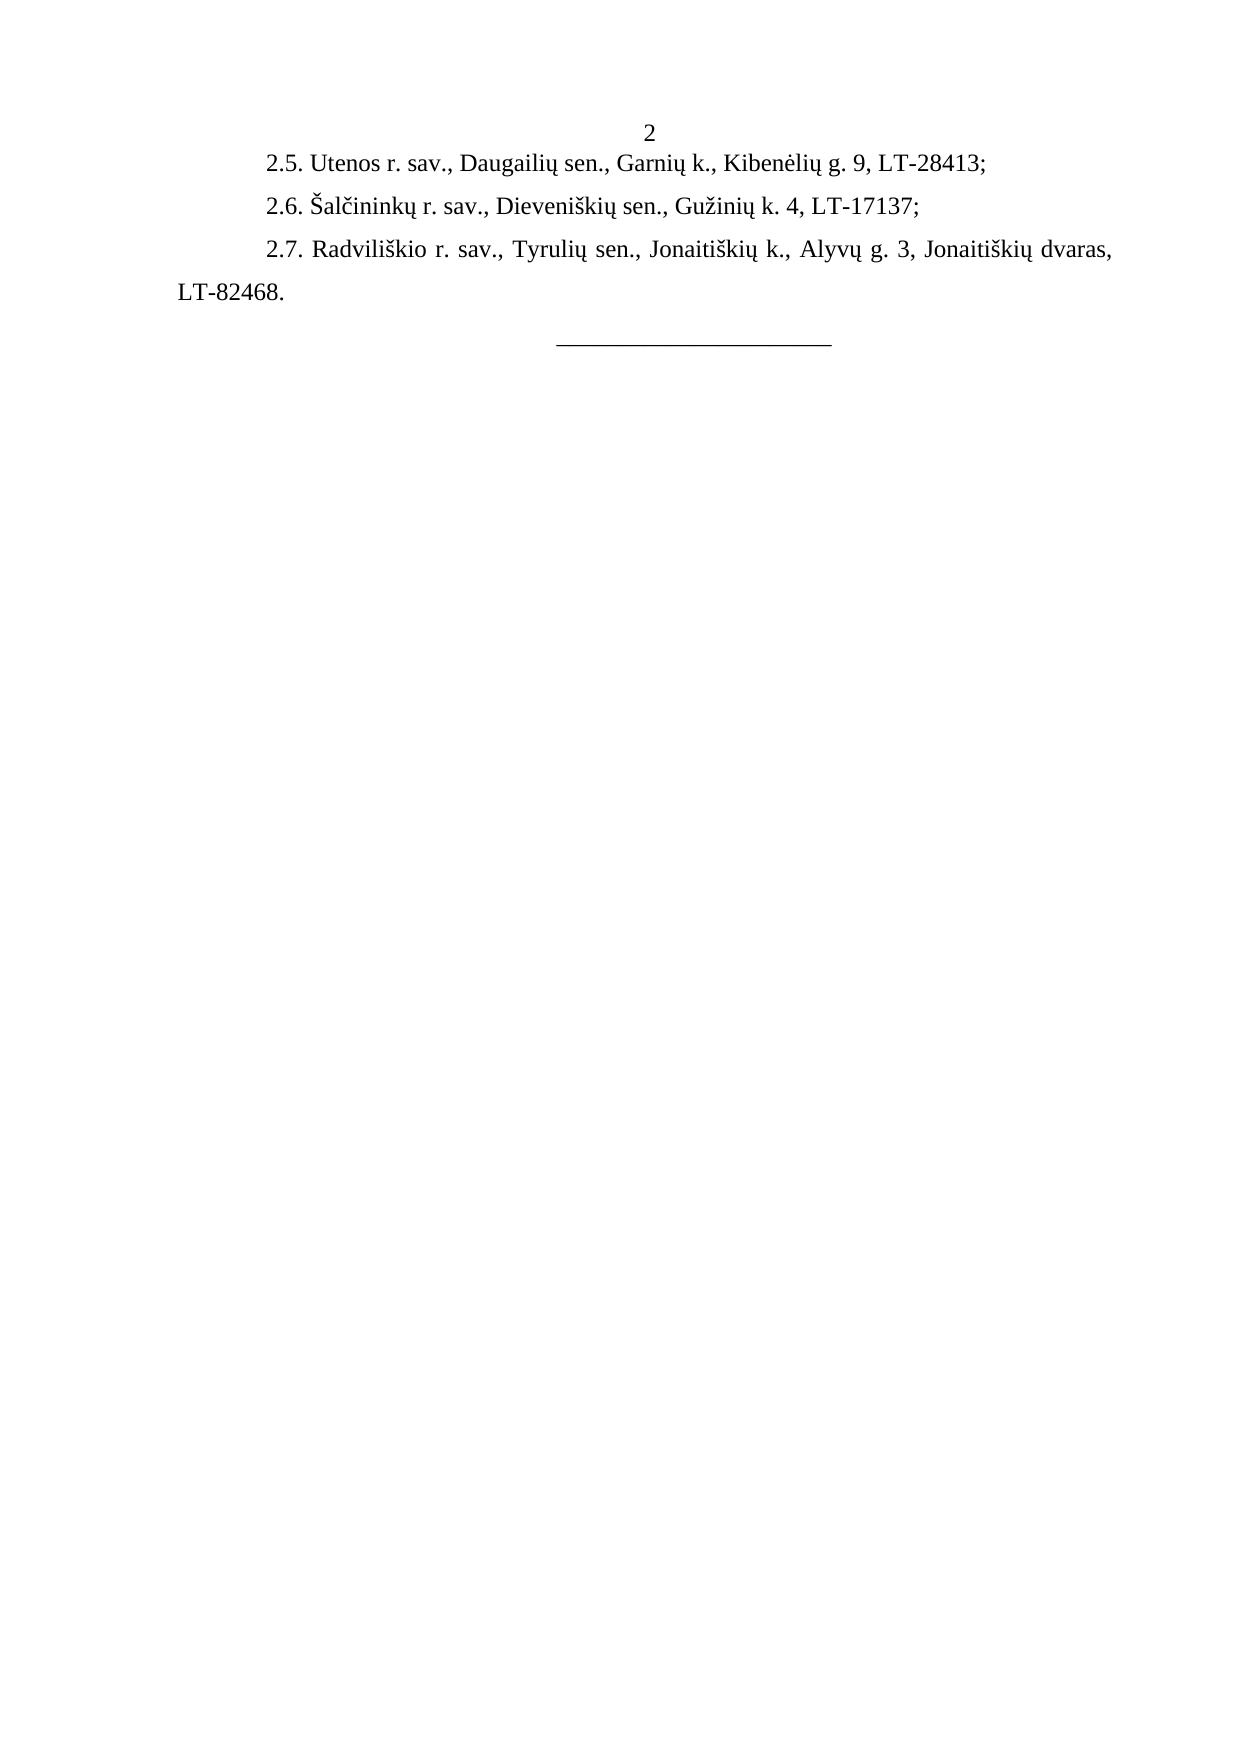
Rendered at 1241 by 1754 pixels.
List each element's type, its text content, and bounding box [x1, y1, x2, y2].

text 2.6. Šalčininkų r. sav., Dieveniškių sen., Gužinių k. 4, LT-17137; [177, 191, 1122, 219]
text 2.5. Utenos r. sav., Daugailių sen., Garnių k., Kibenėlių g. 9, LT-28413; [177, 148, 1122, 176]
text 2.7. Radviliškio r. sav., Tyrulių sen., Jonaitiškių k., Alyvų g. 3, Jonaitiškių dvaras, LT-82468. [177, 234, 1122, 306]
text ______________________ [177, 320, 1122, 349]
